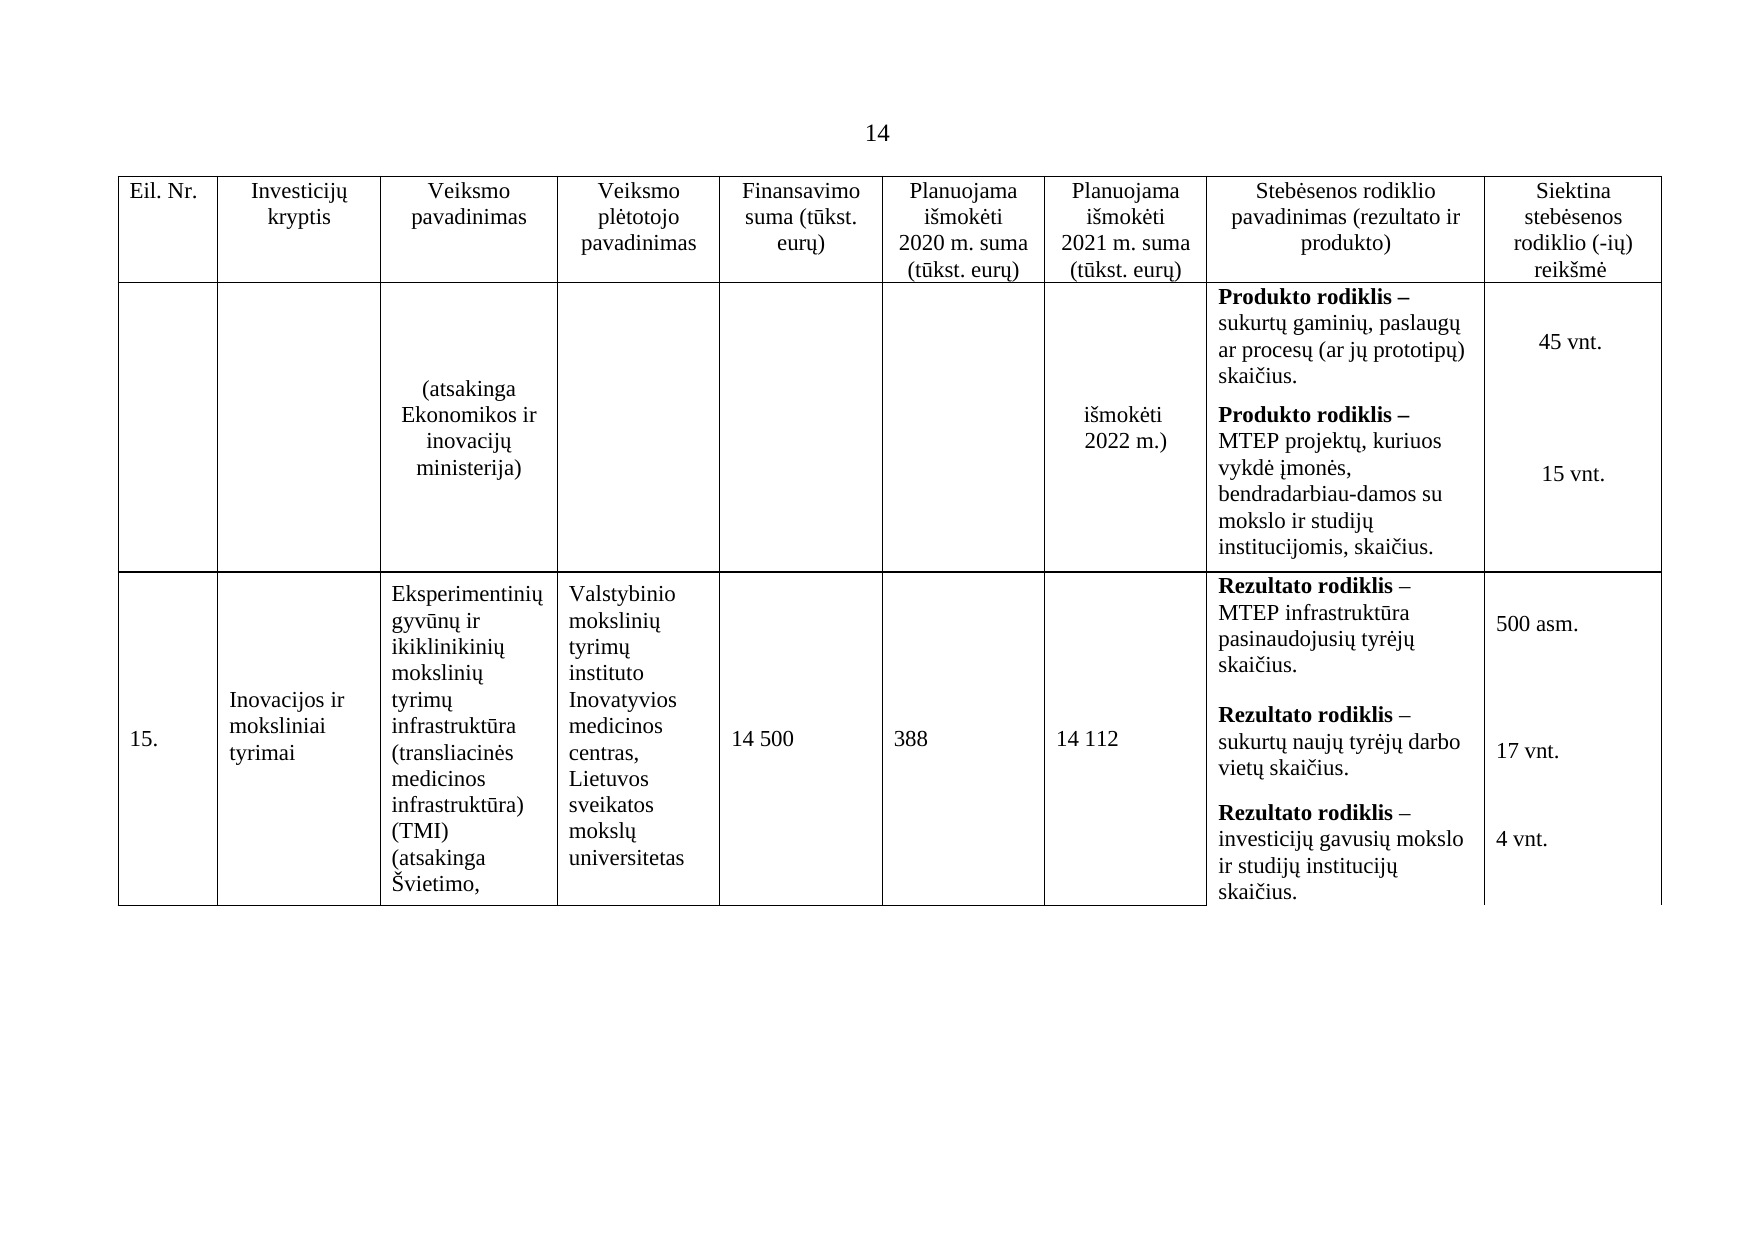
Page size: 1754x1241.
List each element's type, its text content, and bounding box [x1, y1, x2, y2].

table_cell [558, 283, 719, 571]
table_cell 15. [119, 573, 217, 904]
table_cell 388 [883, 573, 1044, 904]
table_cell 15 vnt. [1485, 400, 1661, 571]
table_header Veiksmo pavadinimas [381, 177, 557, 282]
table_cell Valstybinio mokslinių tyrimų instituto Inovatyvios medicinos centras, Lietuvos sveikatos mokslų universitetas [558, 573, 719, 904]
table_cell 4 vnt. [1485, 798, 1661, 904]
table_cell Rezultato rodiklis – MTEP infrastruktūra pasinaudojusių tyrėjų skaičius. [1207, 573, 1484, 701]
table_header Stebėsenos rodiklio pavadinimas (rezultato ir produkto) [1207, 177, 1484, 282]
table_cell [119, 283, 217, 571]
table_cell 500 asm. [1485, 573, 1661, 701]
table_header Investicijų kryptis [218, 177, 380, 282]
table_cell 45 vnt. [1485, 283, 1661, 400]
table_cell (atsakinga Ekonomikos ir inovacijų ministerija) [381, 283, 557, 571]
table_cell Rezultato rodiklis – investicijų gavusių mokslo ir studijų institucijų skaičius. [1207, 798, 1484, 904]
table_header Eil. Nr. [119, 177, 217, 282]
table_header Veiksmo plėtotojo pavadinimas [558, 177, 719, 282]
table_cell Rezultato rodiklis – sukurtų naujų tyrėjų darbo vietų skaičius. [1207, 701, 1484, 798]
table_cell išmokėti 2022 m.) [1045, 283, 1206, 571]
table_cell 14 112 [1045, 573, 1206, 904]
table_cell 14 500 [720, 573, 882, 904]
table_cell Inovacijos ir moksliniai tyrimai [218, 573, 380, 904]
table_cell 17 vnt. [1485, 701, 1661, 798]
table_cell [218, 283, 380, 571]
table_header Planuojama išmokėti 2020 m. suma (tūkst. eurų) [883, 177, 1044, 282]
table_cell [883, 283, 1044, 571]
table_header Planuojama išmokėti 2021 m. suma (tūkst. eurų) [1045, 177, 1206, 282]
table_header Finansavimo suma (tūkst. eurų) [720, 177, 882, 282]
table_cell Produkto rodiklis – sukurtų gaminių, paslaugų ar procesų (ar jų prototipų) skaičius. [1207, 283, 1484, 400]
table_cell Eksperimentinių gyvūnų ir ikiklinikinių mokslinių tyrimų infrastruktūra (transliacinės medicinos infrastruktūra) (TMI) (atsakinga Švietimo, [381, 573, 557, 904]
table_cell Produkto rodiklis – MTEP projektų, kuriuos vykdė įmonės, bendradarbiau-damos su mokslo ir studijų institucijomis, skaičius. [1207, 400, 1484, 571]
table_header Siektina stebėsenos rodiklio (-ių) reikšmė [1485, 177, 1661, 282]
table_cell [720, 283, 882, 571]
